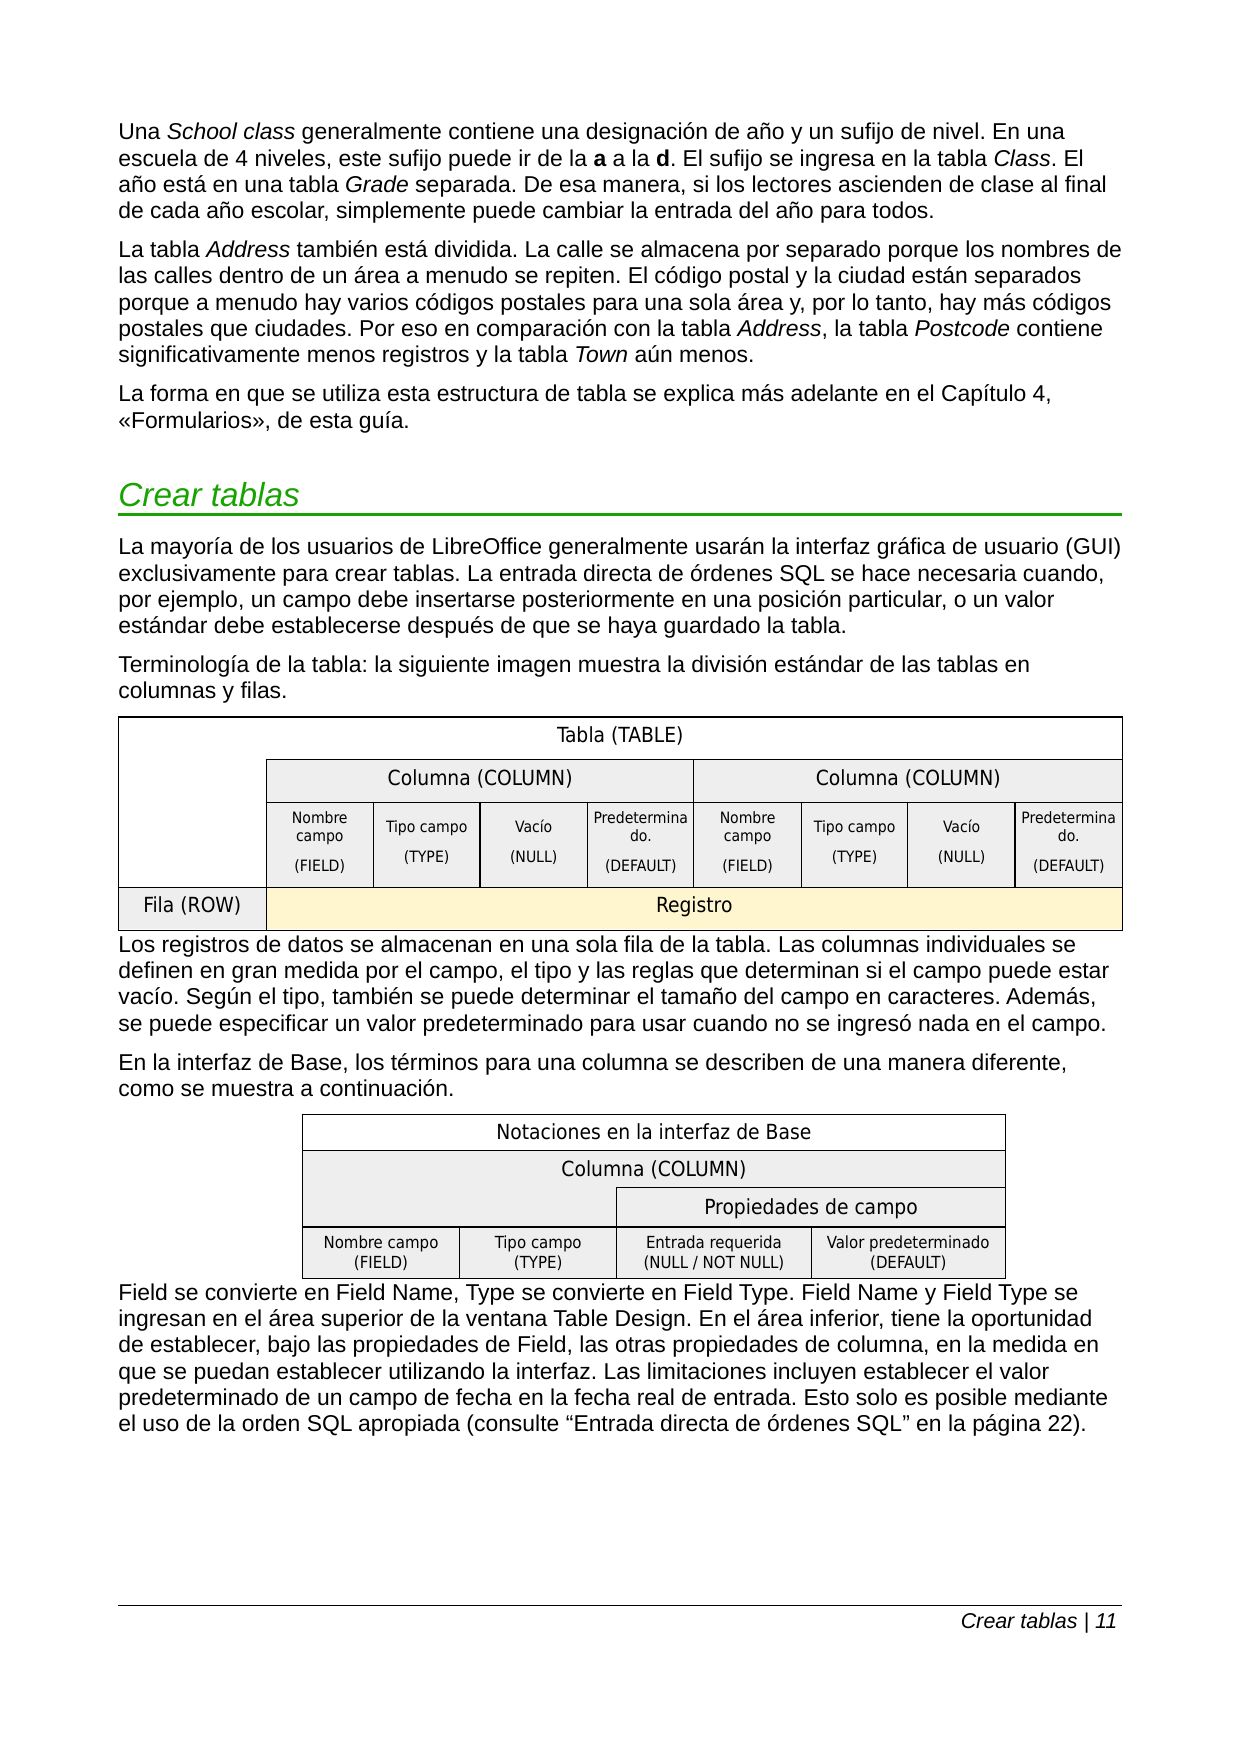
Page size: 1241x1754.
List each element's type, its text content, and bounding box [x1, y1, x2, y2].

table_cell Predeterminado. (DEFAULT) [1016, 803, 1122, 887]
table_cell Columna (COLUMN) [267, 760, 693, 802]
table_cell Nombre campo (FIELD) [694, 803, 801, 887]
text Una School class generalmente contiene una designación de año y un sufijo de nivel. En una escuela de 4 niveles, este sufijo puede ir de la a a la d. El sufijo se ingresa en la tabla Class. El año está en una tabla Grade separada. De esa manera, si los lectores ascienden de clase al final de cada año escolar, simplemente puede cambiar la entrada del año para todos. [118, 118, 1122, 223]
subtitle Crear tablas [118, 475, 1122, 513]
table_cell Nombre campo (FIELD) [303, 1228, 459, 1278]
table_cell [119, 802, 266, 887]
table_cell Vacío (NULL) [481, 803, 587, 887]
table_header Notaciones en la interfaz de Base [303, 1115, 1005, 1150]
table_cell [119, 759, 266, 802]
table_cell Registro [267, 888, 1122, 929]
table_cell Propiedades de campo [617, 1188, 1005, 1226]
table_cell Tipo campo (TYPE) [460, 1228, 616, 1278]
text La tabla Address también está dividida. La calle se almacena por separado porque los nombres de las calles dentro de un área a menudo se repiten. El código postal y la ciudad están separados porque a menudo hay varios códigos postales para una sola área y, por lo tanto, hay más códigos postales que ciudades. Por eso en comparación con la tabla Address, la tabla Postcode contiene significativamente menos registros y la tabla Town aún menos. [118, 236, 1122, 368]
table_cell Tipo campo (TYPE) [802, 803, 907, 887]
text La mayoría de los usuarios de LibreOffice generalmente usarán la interfaz gráfica de usuario (GUI) exclusivamente para crear tablas. La entrada directa de órdenes SQL se hace necesaria cuando, por ejemplo, un campo debe insertarse posteriormente en una posición particular, o un valor estándar debe establecerse después de que se haya guardado la tabla. [118, 533, 1122, 639]
table_cell [303, 1187, 459, 1226]
table_cell Entrada requerida (NULL / NOT NULL) [617, 1228, 811, 1278]
table_cell Vacío (NULL) [908, 803, 1014, 887]
table_cell Nombre campo (FIELD) [267, 803, 373, 887]
text Los registros de datos se almacenan en una sola fila de la tabla. Las columnas individuales se definen en gran medida por el campo, el tipo y las reglas que determinan si el campo puede estar vacío. Según el tipo, también se puede determinar el tamaño del campo en caracteres. Además, se puede especificar un valor predeterminado para usar cuando no se ingresó nada en el campo. [118, 931, 1122, 1036]
text Terminología de la tabla: la siguiente imagen muestra la división estándar de las tablas en columnas y filas. [118, 651, 1122, 704]
table_header Tabla (TABLE) [119, 718, 1122, 759]
table_cell [459, 1187, 616, 1226]
text La forma en que se utiliza esta estructura de tabla se explica más adelante en el Capítulo 4, «Formularios», de esta guía. [118, 380, 1122, 433]
table_cell Fila (ROW) [119, 888, 266, 929]
text En la interfaz de Base, los términos para una columna se describen de una manera diferente, como se muestra a continuación. [118, 1048, 1122, 1101]
table_cell Columna (COLUMN) [694, 760, 1122, 802]
table_cell Columna (COLUMN) [303, 1151, 1005, 1187]
table_cell Predeterminado. (DEFAULT) [588, 803, 693, 887]
table_cell Tipo campo (TYPE) [374, 803, 479, 887]
table_cell Valor predeterminado (DEFAULT) [812, 1228, 1005, 1278]
text Field se convierte en Field Name, Type se convierte en Field Type. Field Name y Field Type se ingresan en el área superior de la ventana Table Design. En el área inferior, tiene la oportunidad de establecer, bajo las propiedades de Field, las otras propiedades de columna, en la medida en que se puedan establecer utilizando la interfaz. Las limitaciones incluyen establecer el valor predeterminado de un campo de fecha en la fecha real de entrada. Esto solo es posible mediante el uso de la orden SQL apropiada (consulte “Entrada directa de órdenes SQL” en la página 22). [118, 1279, 1122, 1437]
